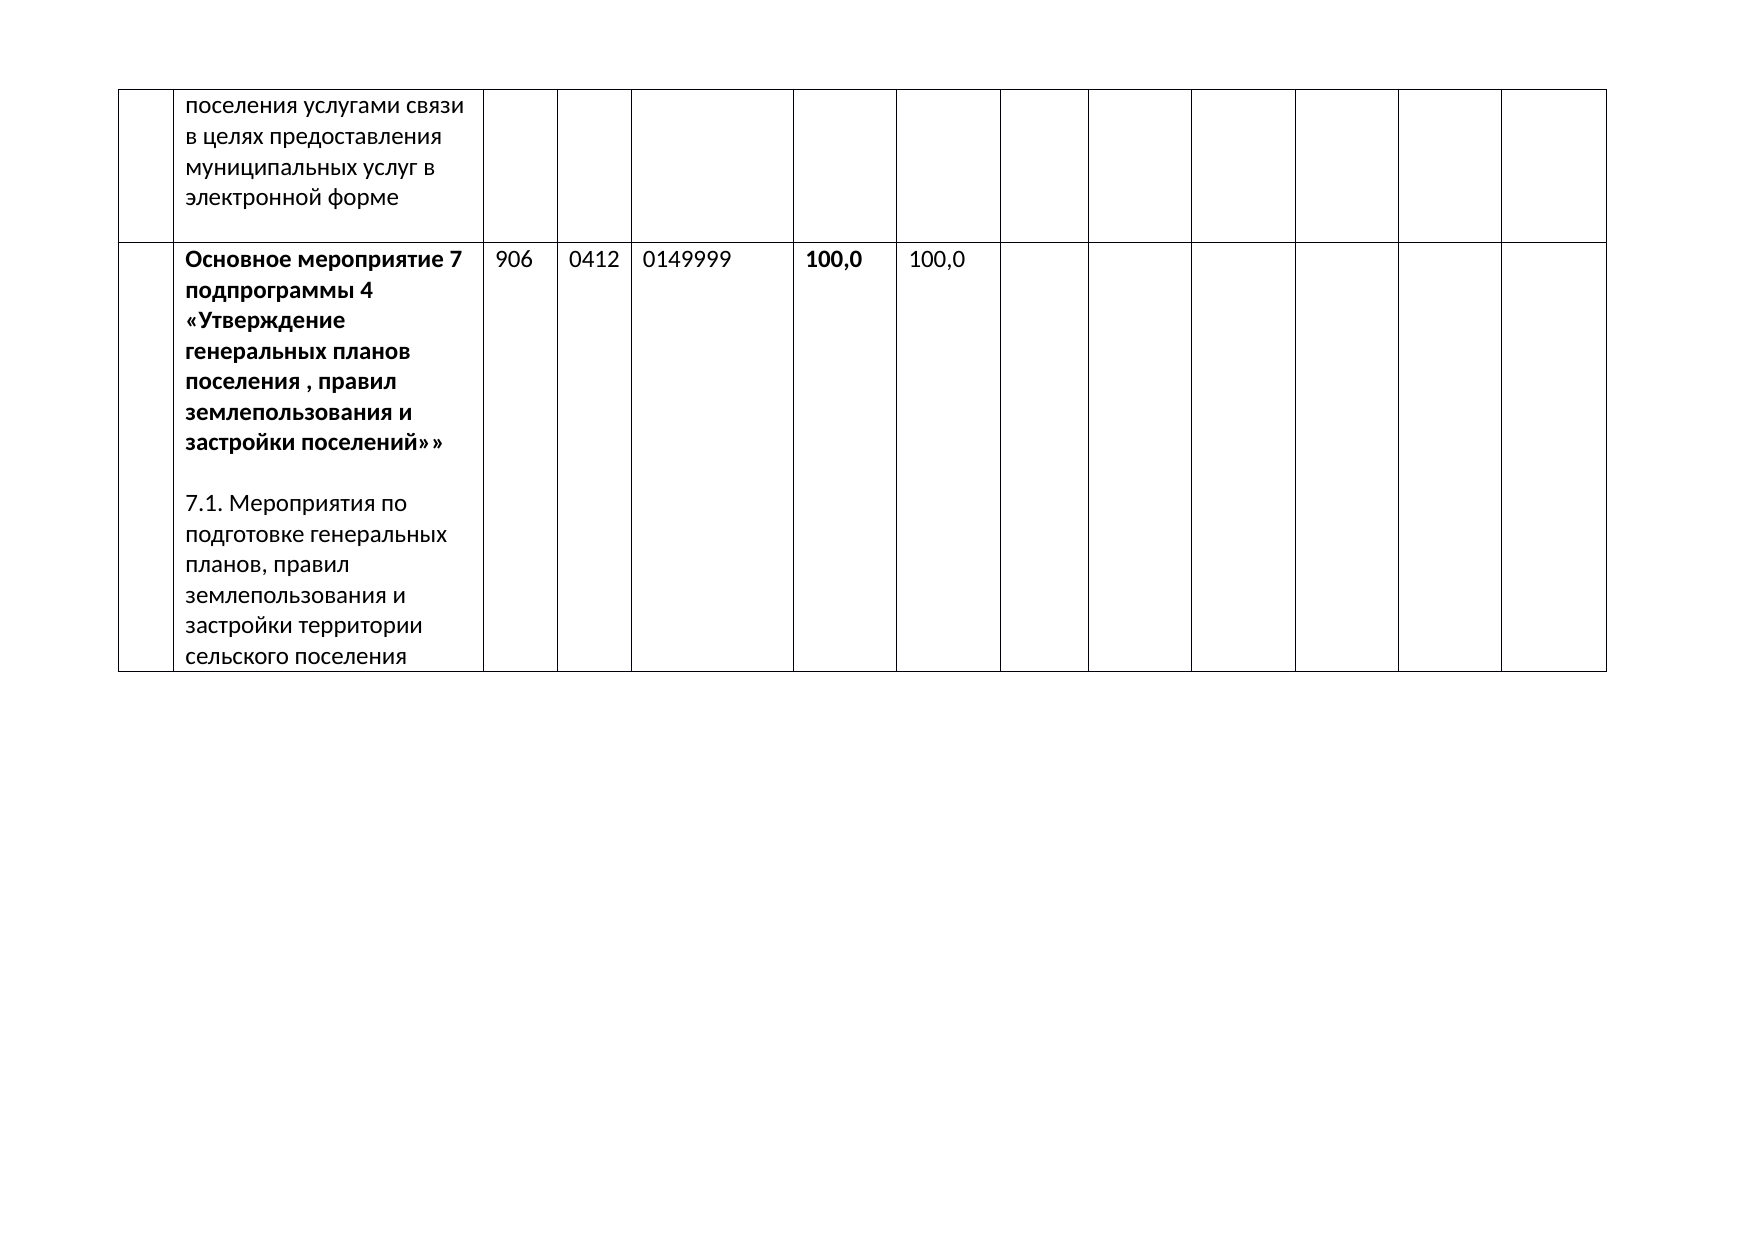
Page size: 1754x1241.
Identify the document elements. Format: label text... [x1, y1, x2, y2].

table_cell [1089, 90, 1191, 242]
table_cell 906 [484, 243, 557, 671]
table_cell [484, 90, 557, 242]
table_cell [119, 90, 173, 242]
table_cell [1502, 243, 1606, 671]
table_cell [794, 90, 896, 242]
table_cell [1296, 90, 1398, 242]
table_cell [1399, 243, 1501, 671]
table_cell [1502, 90, 1606, 242]
table_cell поселения услугами связи в целях предоставления муниципальных услуг в электронной форме [174, 90, 483, 242]
table_cell 100,0 [897, 243, 1000, 671]
table_cell [1001, 243, 1088, 671]
table_cell 100,0 [794, 243, 896, 671]
table_cell [558, 90, 631, 242]
table_cell 0412 [558, 243, 631, 671]
table_cell [632, 90, 793, 242]
table_cell [119, 243, 173, 671]
table_cell [1089, 243, 1191, 671]
table_cell [1001, 90, 1088, 242]
table_cell [1296, 243, 1398, 671]
table_cell Основное мероприятие 7 подпрограммы 4 «Утверждение генеральных планов поселения , правил землепользования и застройки поселений»» 7.1. Мероприятия по подготовке генеральных планов, правил землепользования и застройки территории сельского поселения [174, 243, 483, 671]
table_cell [1399, 90, 1501, 242]
table_cell [1192, 243, 1295, 671]
table_cell [1192, 90, 1295, 242]
table_cell 0149999 [632, 243, 793, 671]
table_cell [897, 90, 1000, 242]
